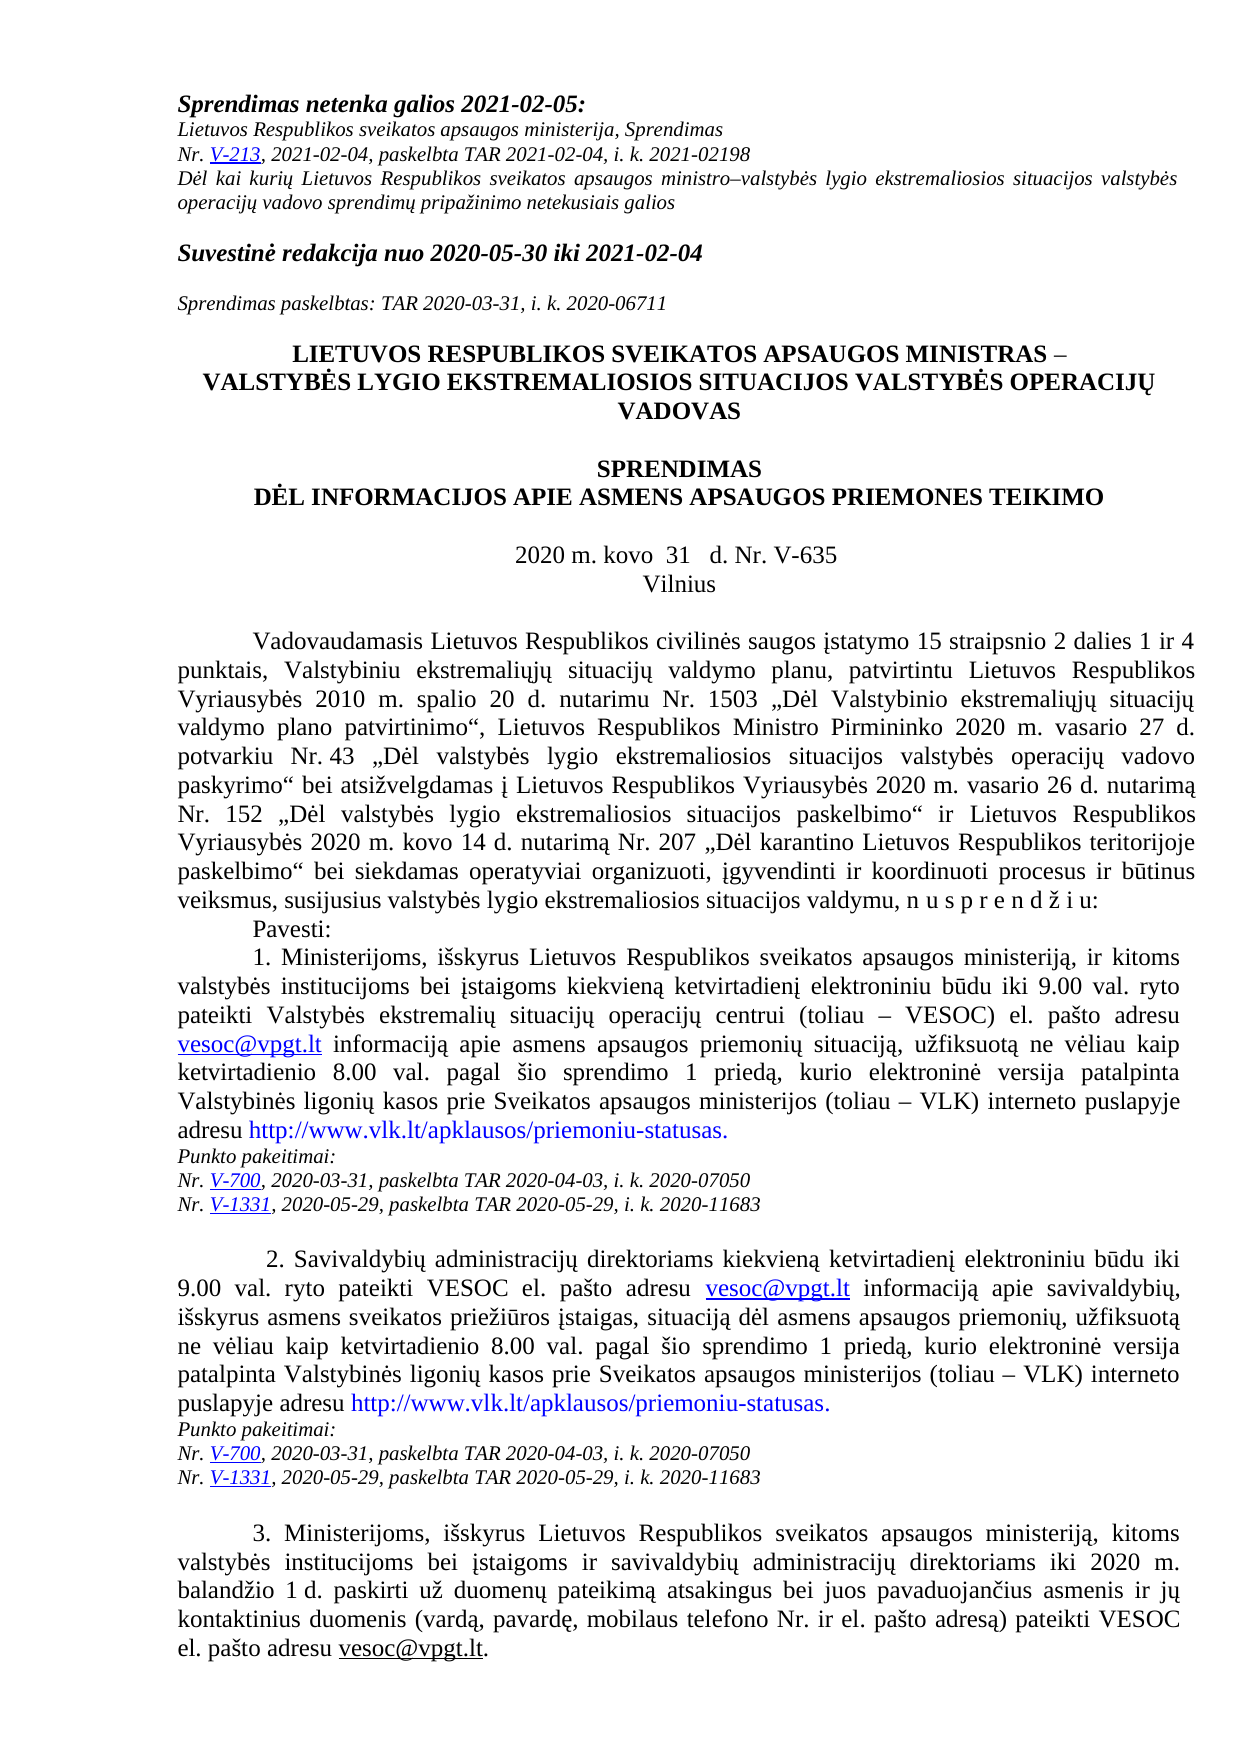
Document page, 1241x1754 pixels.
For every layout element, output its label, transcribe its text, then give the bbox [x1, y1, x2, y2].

text Nr. V-1331, 2020-05-29, paskelbta TAR 2020-05-29, i. k. 2020-11683 [177, 1465, 1181, 1489]
text 3. Ministerijoms, išskyrus Lietuvos Respublikos sveikatos apsaugos ministeriją, kitoms valstybės institucijoms bei įstaigoms ir savivaldybių administracijų direktoriams iki 2020 m. balandžio 1 d. paskirti už duomenų pateikimą atsakingus bei juos pavaduojančius asmenis ir jų kontaktinius duomenis (vardą, pavardę, mobilaus telefono Nr. ir el. pašto adresą) pateikti VESOC el. pašto adresu vesoc@vpgt.lt. [177, 1518, 1181, 1662]
text Pavesti: [177, 914, 1181, 942]
text Sprendimas netenka galios 2021-02-05: [177, 89, 1181, 117]
text Vadovaudamasis Lietuvos Respublikos civilinės saugos įstatymo 15 straipsnio 2 dalies 1 ir 4 punktais, Valstybiniu ekstremaliųjų situacijų valdymo planu, patvirtintu Lietuvos Respublikos Vyriausybės 2010 m. spalio 20 d. nutarimu Nr. 1503 „Dėl Valstybinio ekstremaliųjų situacijų valdymo plano patvirtinimo“, Lietuvos Respublikos Ministro Pirmininko 2020 m. vasario 27 d. potvarkiu Nr. 43 „Dėl valstybės lygio ekstremaliosios situacijos valstybės operacijų vadovo paskyrimo“ bei atsižvelgdamas į Lietuvos Respublikos Vyriausybės 2020 m. vasario 26 d. nutarimą Nr. 152 „Dėl valstybės lygio ekstremaliosios situacijos paskelbimo“ ir Lietuvos Respublikos Vyriausybės 2020 m. kovo 14 d. nutarimą Nr. 207 „Dėl karantino Lietuvos Respublikos teritorijoje paskelbimo“ bei siekdamas operatyviai organizuoti, įgyvendinti ir koordinuoti procesus ir būtinus veiksmus, susijusius valstybės lygio ekstremaliosios situacijos valdymu, n u s p r e n d ž i u: [177, 626, 1196, 914]
text Punkto pakeitimai: [177, 1144, 1181, 1168]
text Nr. V-700, 2020-03-31, paskelbta TAR 2020-04-03, i. k. 2020-07050 [177, 1168, 1181, 1192]
text Punkto pakeitimai: [177, 1417, 1181, 1441]
text Lietuvos Respublikos sveikatos apsaugos ministerija, Sprendimas [177, 117, 1181, 141]
text Vilnius [177, 569, 1181, 597]
text SPRENDIMAS [177, 454, 1181, 482]
text 1. Ministerijoms, išskyrus Lietuvos Respublikos sveikatos apsaugos ministeriją, ir kitoms valstybės institucijoms bei įstaigoms kiekvieną ketvirtadienį elektroniniu būdu iki 9.00 val. ryto pateikti Valstybės ekstremalių situacijų operacijų centrui (toliau – VESOC) el. pašto adresu vesoc@vpgt.lt informaciją apie asmens apsaugos priemonių situaciją, užfiksuotą ne vėliau kaip ketvirtadienio 8.00 val. pagal šio sprendimo 1 priedą, kurio elektroninė versija patalpinta Valstybinės ligonių kasos prie Sveikatos apsaugos ministerijos (toliau – VLK) interneto puslapyje adresu http://www.vlk.lt/apklausos/priemoniu-statusas. [177, 942, 1181, 1144]
text 2020 m. kovo 31 d. Nr. V-635 [177, 540, 1181, 569]
text Nr. V-1331, 2020-05-29, paskelbta TAR 2020-05-29, i. k. 2020-11683 [177, 1192, 1181, 1216]
text DĖL INFORMACIJOS APIE ASMENS APSAUGOS PRIEMONES TEIKIMO [177, 482, 1181, 511]
text Nr. V-213, 2021-02-04, paskelbta TAR 2021-02-04, i. k. 2021-02198 [177, 141, 1181, 166]
text Suvestinė redakcija nuo 2020-05-30 iki 2021-02-04 [177, 238, 1181, 266]
text Dėl kai kurių Lietuvos Respublikos sveikatos apsaugos ministro–valstybės lygio ekstremaliosios situacijos valstybės operacijų vadovo sprendimų pripažinimo netekusiais galios [177, 166, 1181, 214]
text VALSTYBĖS LYGIO EKSTREMALIOSIOS SITUACIJOS VALSTYBĖS OPERACIJŲ VADOVAS [177, 367, 1181, 425]
text Nr. V-700, 2020-03-31, paskelbta TAR 2020-04-03, i. k. 2020-07050 [177, 1441, 1181, 1465]
text LIETUVOS RESPUBLIKOS SVEIKATOS APSAUGOS MINISTRAS – [177, 339, 1181, 367]
text Sprendimas paskelbtas: TAR 2020-03-31, i. k. 2020-06711 [177, 291, 1181, 314]
text 2. Savivaldybių administracijų direktoriams kiekvieną ketvirtadienį elektroniniu būdu iki 9.00 val. ryto pateikti VESOC el. pašto adresu vesoc@vpgt.lt informaciją apie savivaldybių, išskyrus asmens sveikatos priežiūros įstaigas, situaciją dėl asmens apsaugos priemonių, užfiksuotą ne vėliau kaip ketvirtadienio 8.00 val. pagal šio sprendimo 1 priedą, kurio elektroninė versija patalpinta Valstybinės ligonių kasos prie Sveikatos apsaugos ministerijos (toliau – VLK) interneto puslapyje adresu http://www.vlk.lt/apklausos/priemoniu-statusas. [177, 1244, 1181, 1417]
